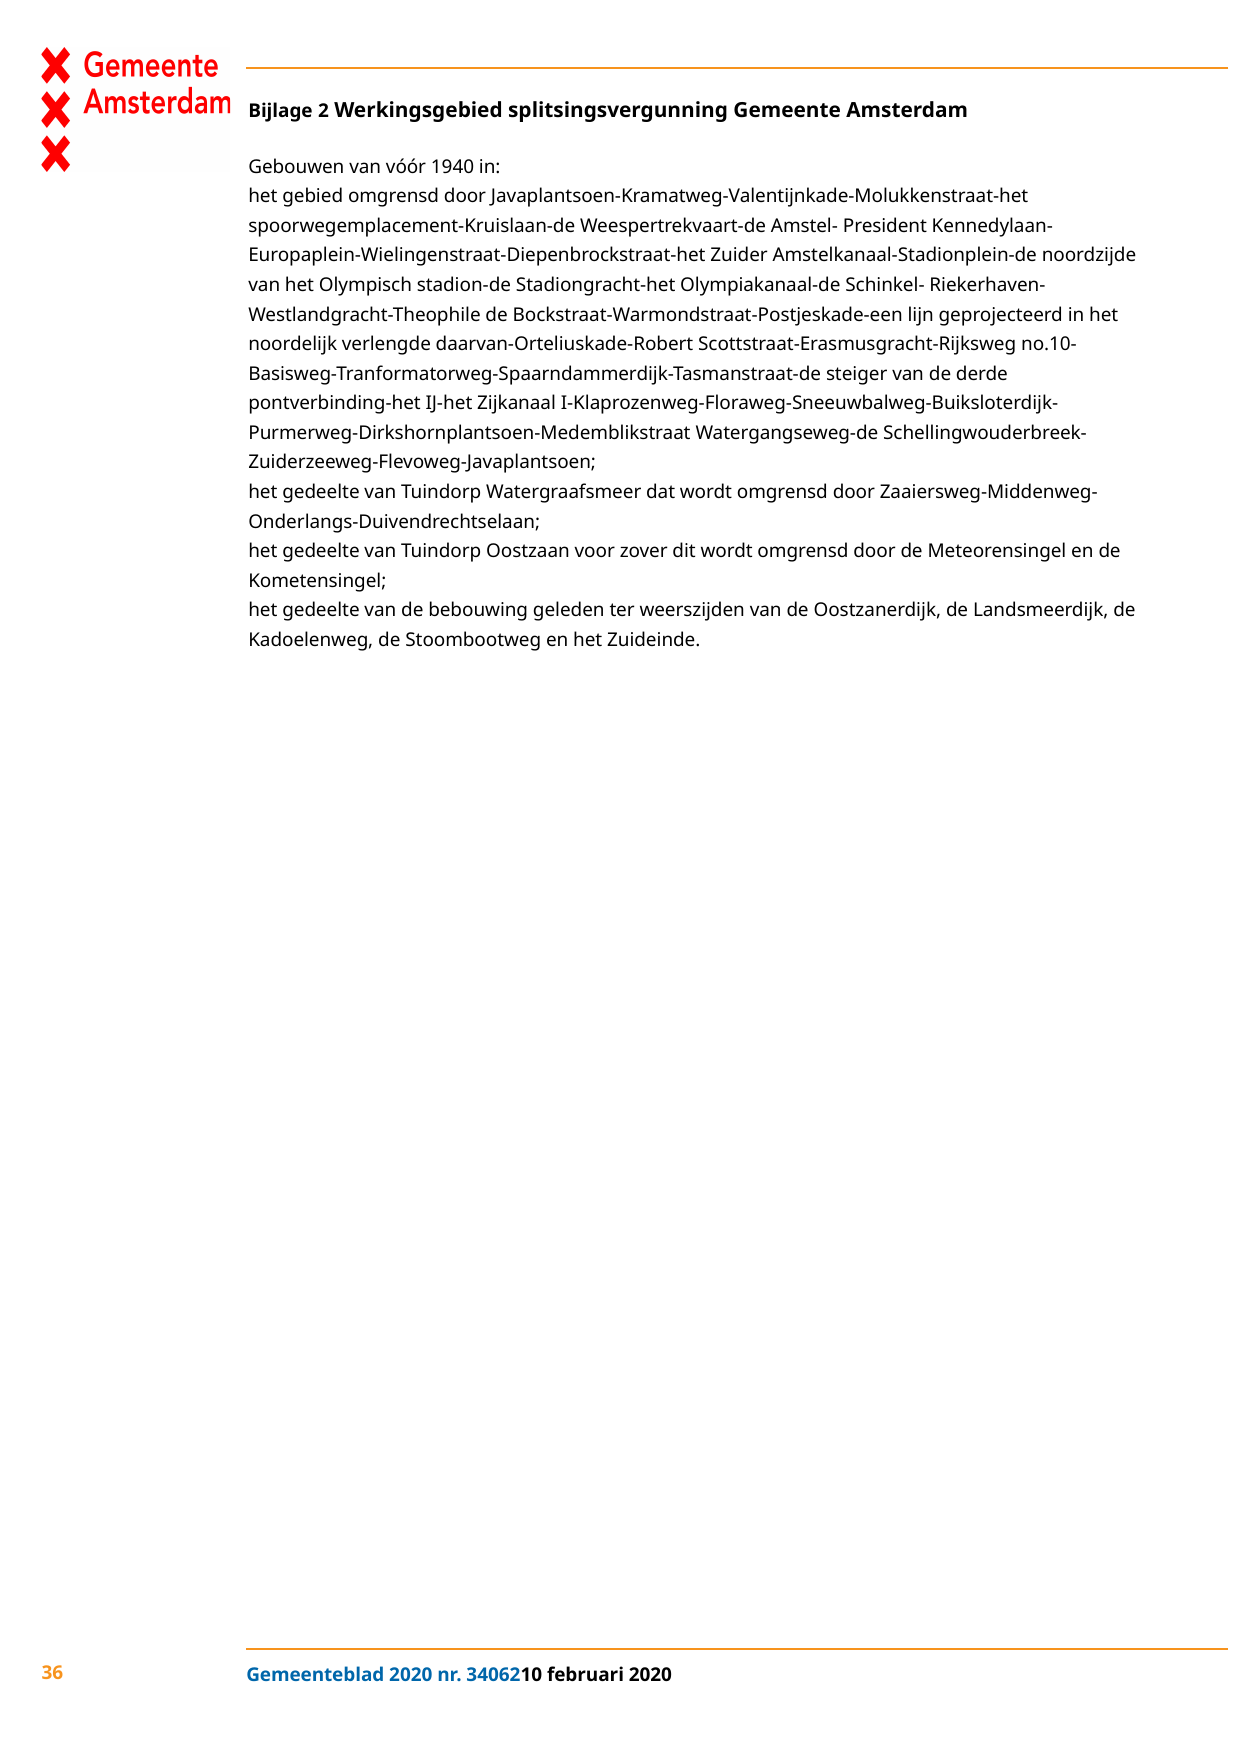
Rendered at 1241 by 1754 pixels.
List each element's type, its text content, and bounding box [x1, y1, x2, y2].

text het gedeelte van de bebouwing geleden ter weerszijden van de Oostzanerdijk, de Landsmeerdijk, de Kadoelenweg, de Stoombootweg en het Zuideinde. [248, 597, 1152, 652]
text Bijlage 2 Werkingsgebied splitsingsvergunning Gemeente Amsterdam [248, 95, 1152, 123]
text het gedeelte van Tuindorp Oostzaan voor zover dit wordt omgrensd door de Meteorensingel en de Kometensingel; [248, 537, 1152, 593]
picture [41, 47, 231, 172]
text het gedeelte van Tuindorp Watergraafsmeer dat wordt omgrensd door Zaaiersweg-Middenweg-Onderlangs-Duivendrechtselaan; [248, 478, 1152, 534]
text het gebied omgrensd door Javaplantsoen-Kramatweg-Valentijnkade-Molukkenstraat-het spoorwegemplacement-Kruislaan-de Weespertrekvaart-de Amstel- President Kennedylaan-Europaplein-Wielingenstraat-Diepenbrockstraat-het Zuider Amstelkanaal-Stadionplein-de noordzijde van het Olympisch stadion-de Stadiongracht-het Olympiakanaal-de Schinkel- Riekerhaven-Westlandgracht-Theophile de Bockstraat-Warmondstraat-Postjeskade-een lijn geprojecteerd in het noordelijk verlengde daarvan-Orteliuskade-Robert Scottstraat-Erasmusgracht-Rijksweg no.10-Basisweg-Tranformatorweg-Spaarndammerdijk-Tasmanstraat-de steiger van de derde pontverbinding-het IJ-het Zijkanaal I-Klaprozenweg-Floraweg-Sneeuwbalweg-Buiksloterdijk-Purmerweg-Dirkshornplantsoen-Medemblikstraat Watergangseweg-de Schellingwouderbreek-Zuiderzeeweg-Flevoweg-Javaplantsoen; [248, 182, 1152, 474]
text Gebouwen van vóór 1940 in: [248, 153, 1152, 179]
